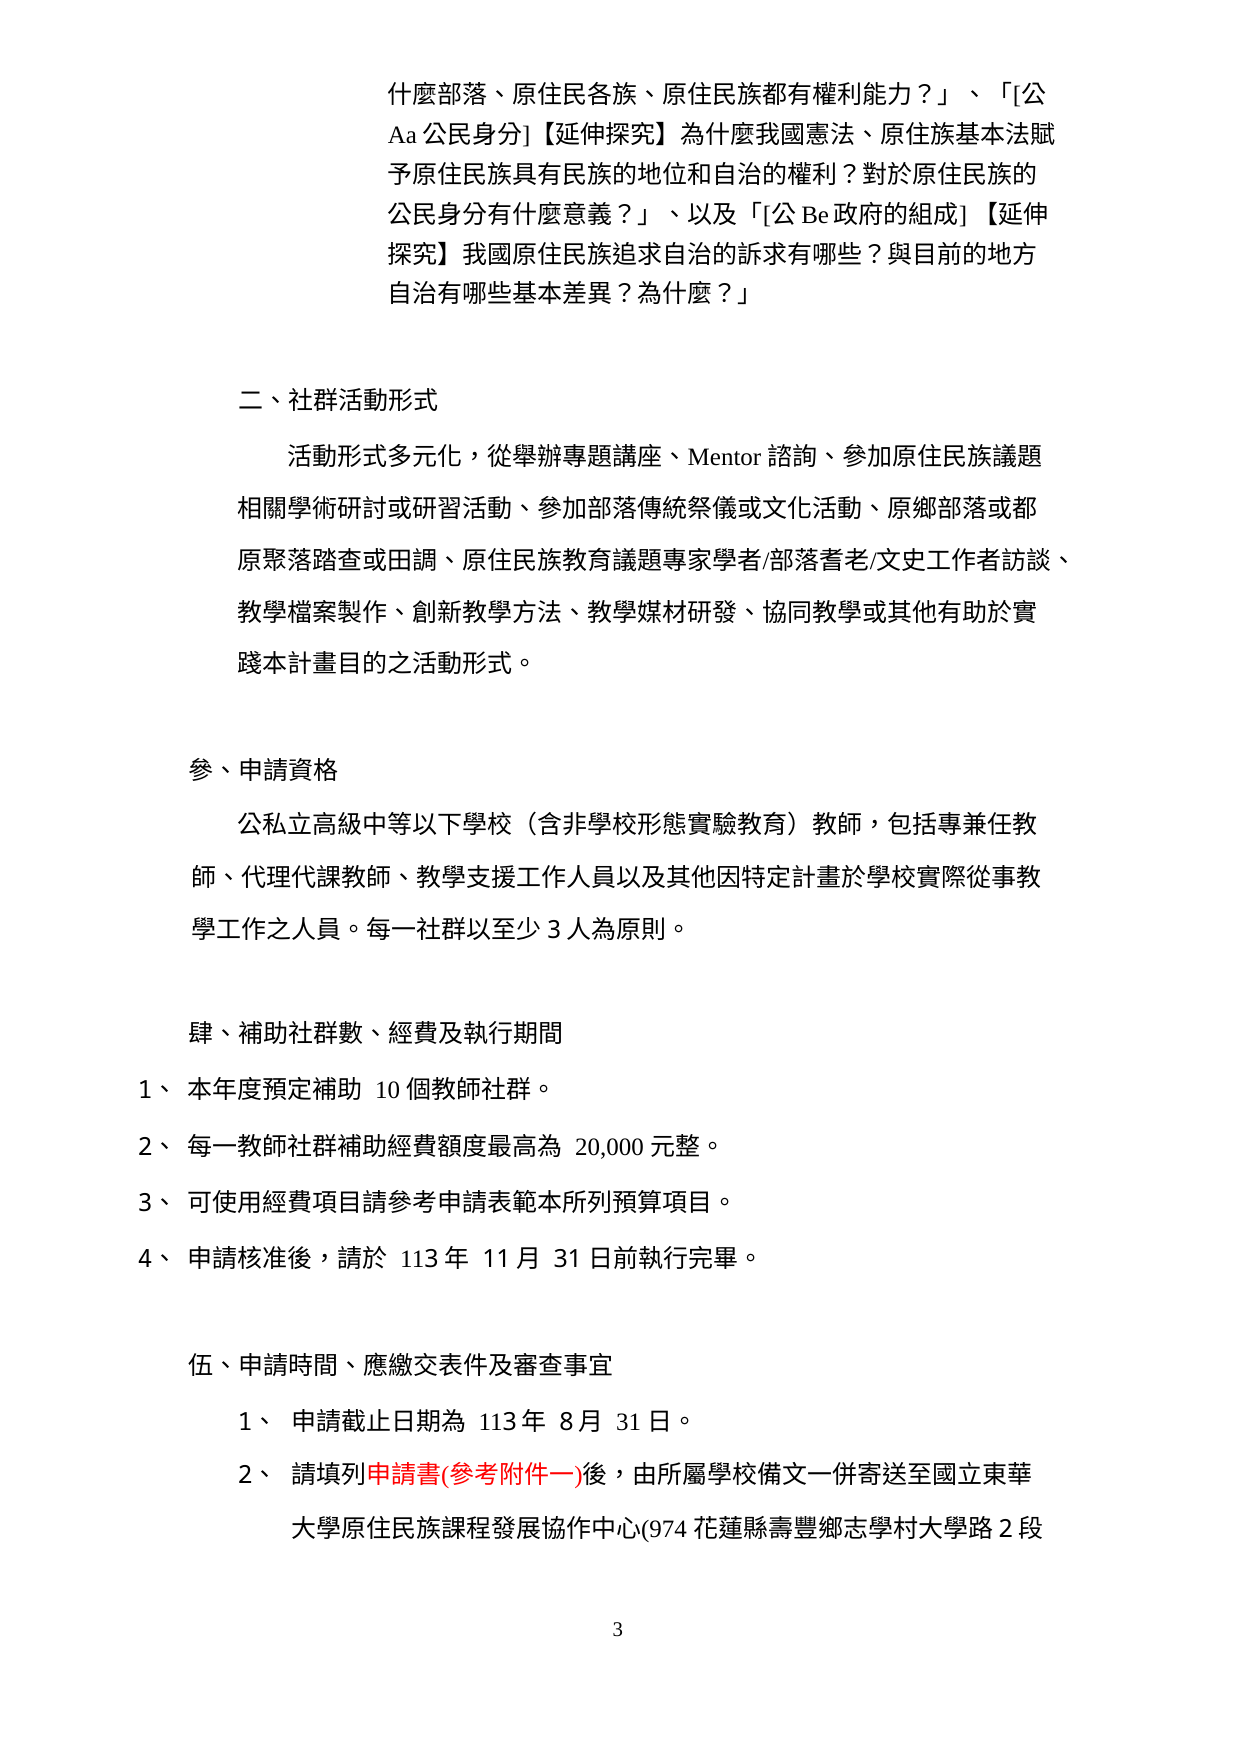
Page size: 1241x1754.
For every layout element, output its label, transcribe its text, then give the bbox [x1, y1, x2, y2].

text 什麼部落、原住民各族、原住民族都有權利能力？」、「[公Aa公民身分]【延伸探究】為什麼我國憲法、原住族基本法賦予原住民族具有民族的地位和自治的權利？對於原住民族的公民身分有什麼意義？」、以及「[公Be政府的組成] 【延伸探究】我國原住民族追求自治的訴求有哪些？與目前的地方自治有哪些基本差異？為什麼？」 [287, 75, 1059, 310]
list 申請核准後，請於 113 年 11月 31 日前執行完畢。 [137, 1239, 1059, 1275]
text 二、社群活動形式 [238, 381, 1059, 417]
text 公私立高級中等以下學校（含非學校形態實驗教育）教師，包括專兼任教師、代理代課教師、教學支援工作人員以及其他因特定計畫於學校實際從事教學工作之人員。每一社群以至少3人為原則。 [191, 805, 1059, 945]
list 請填列申請書(參考附件一)後，由所屬學校備文一併寄送至國立東華大學原住民族課程發展協作中心(974 花蓮縣壽豐鄉志學村大學路2段 [237, 1455, 1048, 1545]
list 可使用經費項目請參考申請表範本所列預算項目。 [137, 1182, 1059, 1219]
text 參、申請資格 [188, 751, 1059, 787]
text 活動形式多元化，從舉辦專題講座、Mentor 諮詢、參加原住民族議題相關學術研討或研習活動、參加部落傳統祭儀或文化活動、原鄉部落或都原聚落踏查或田調、原住民族教育議題專家學者/部落耆老/文史工作者訪談、教學檔案製作、創新教學方法、教學媒材研發、協同教學或其他有助於實踐本計畫目的之活動形式。 [237, 437, 1059, 680]
text 伍、申請時間、應繳交表件及審查事宜 [188, 1345, 1059, 1381]
list 申請截止日期為 113年 8月 31 日。 [237, 1401, 1048, 1438]
text 肆、補助社群數、經費及執行期間 [188, 1014, 1059, 1050]
list 本年度預定補助 10 個教師社群。 [137, 1070, 1059, 1106]
list 每一教師社群補助經費額度最高為 20,000 元整。 [137, 1126, 1059, 1162]
